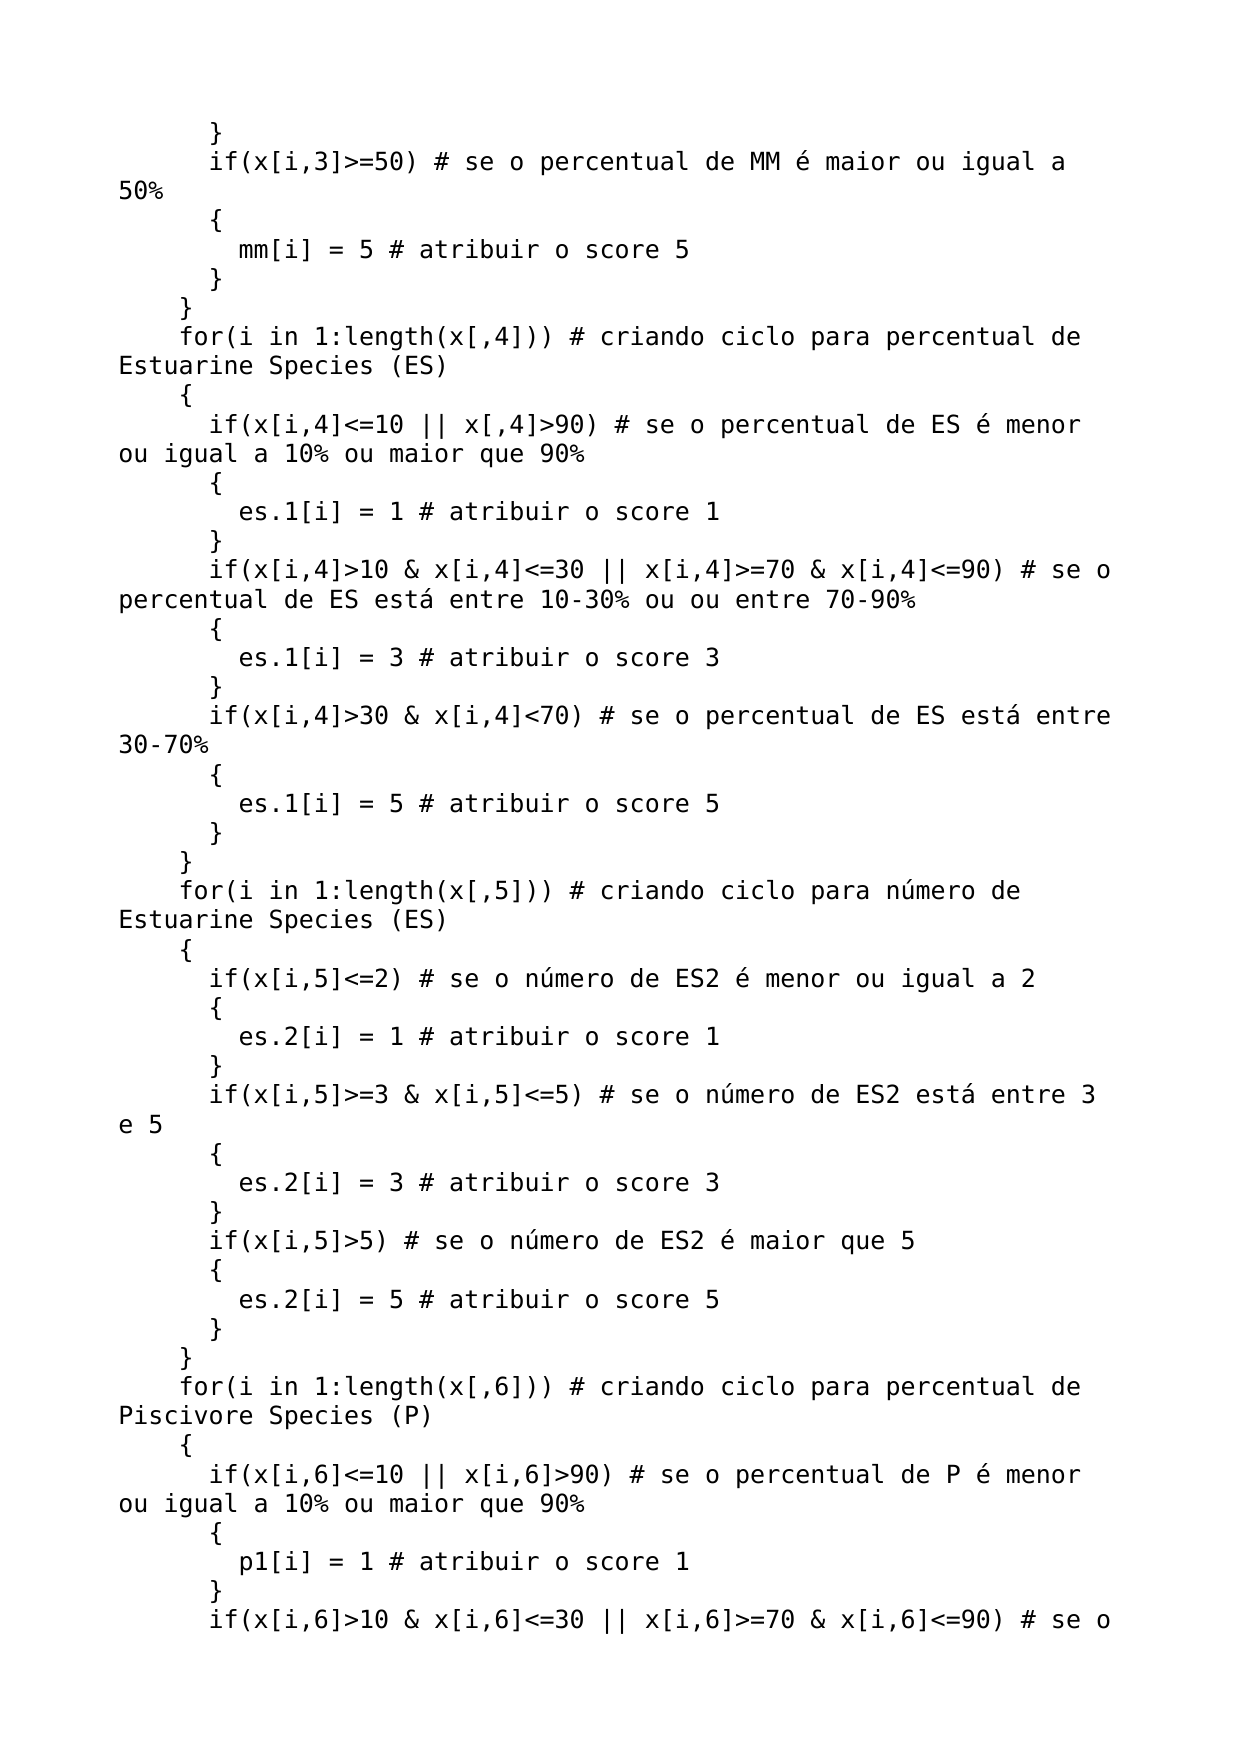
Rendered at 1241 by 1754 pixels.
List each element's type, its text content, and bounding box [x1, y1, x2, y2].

text } if(x[i,3]>=50) # se o percentual de MM é maior ou igual a 50% { mm[i] = 5 # atribuir o score 5 } } for(i in 1:length(x[,4])) # criando ciclo para percentual de Estuarine Species (ES) { if(x[i,4]<=10 || x[,4]>90) # se o percentual de ES é menor ou igual a 10% ou maior que 90% { es.1[i] = 1 # atribuir o score 1 } if(x[i,4]>10 & x[i,4]<=30 || x[i,4]>=70 & x[i,4]<=90) # se o percentual de ES está entre 10-30% ou ou entre 70-90% { es.1[i] = 3 # atribuir o score 3 } if(x[i,4]>30 & x[i,4]<70) # se o percentual de ES está entre 30-70% { es.1[i] = 5 # atribuir o score 5 } } for(i in 1:length(x[,5])) # criando ciclo para número de Estuarine Species (ES) { if(x[i,5]<=2) # se o número de ES2 é menor ou igual a 2 { es.2[i] = 1 # atribuir o score 1 } if(x[i,5]>=3 & x[i,5]<=5) # se o número de ES2 está entre 3 e 5 { es.2[i] = 3 # atribuir o score 3 } if(x[i,5]>5) # se o número de ES2 é maior que 5 { es.2[i] = 5 # atribuir o score 5 } } for(i in 1:length(x[,6])) # criando ciclo para percentual de Piscivore Species (P) { if(x[i,6]<=10 || x[i,6]>90) # se o percentual de P é menor ou igual a 10% ou maior que 90% { p1[i] = 1 # atribuir o score 1 } if(x[i,6]>10 & x[i,6]<=30 || x[i,6]>=70 & x[i,6]<=90) # se o [118, 118, 1122, 1635]
